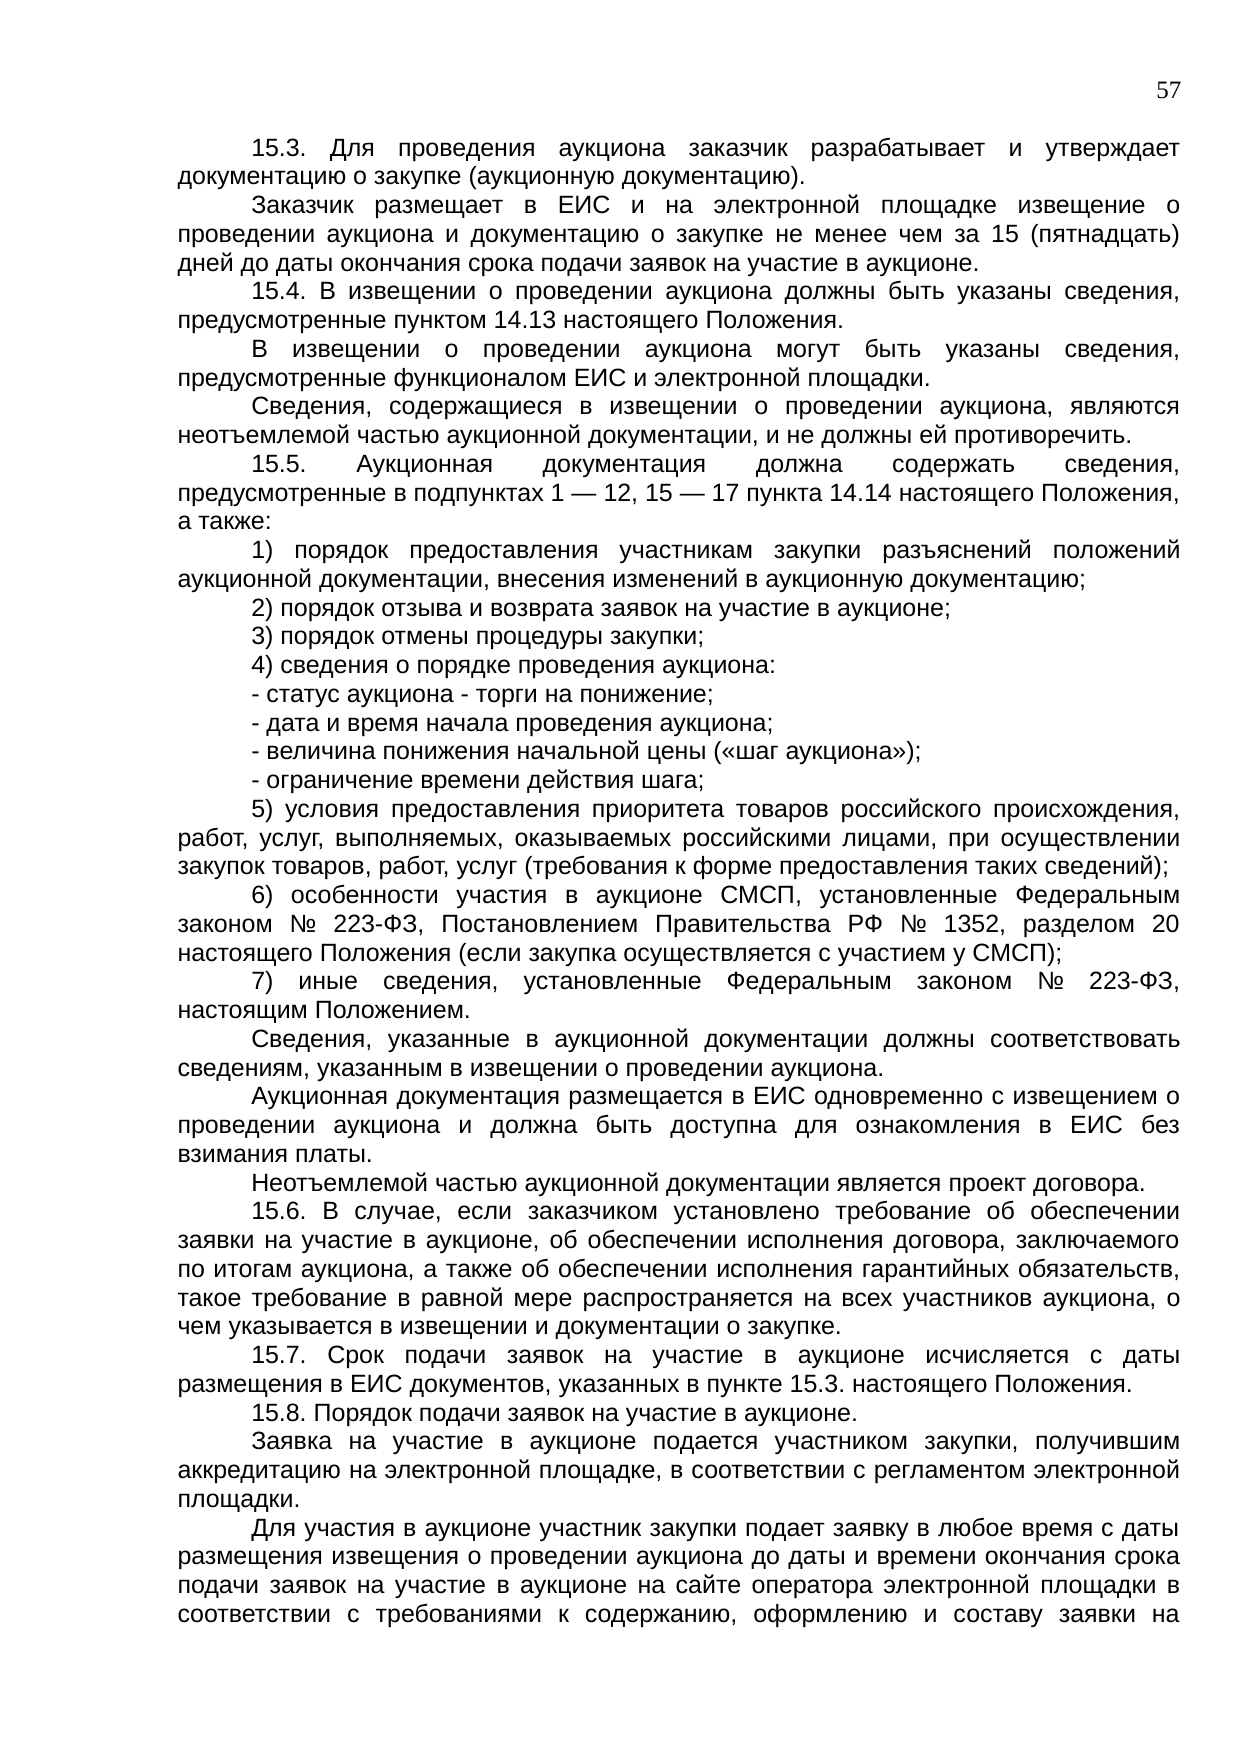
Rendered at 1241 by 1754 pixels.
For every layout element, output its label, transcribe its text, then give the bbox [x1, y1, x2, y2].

text 15.4. В извещении о проведении аукциона должны быть указаны сведения, предусмотренные пунктом 14.13 настоящего Положения. [177, 276, 1181, 334]
text Сведения, указанные в аукционной документации должны соответствовать сведениям, указанным в извещении о проведении аукциона. [177, 1024, 1181, 1081]
text Сведения, содержащиеся в извещении о проведении аукциона, являются неотъемлемой частью аукционной документации, и не должны ей противоречить. [177, 391, 1181, 449]
text 3) порядок отмены процедуры закупки; [177, 621, 1181, 650]
text Аукционная документация размещается в ЕИС одновременно с извещением о проведении аукциона и должна быть доступна для ознакомления в ЕИС без взимания платы. [177, 1081, 1181, 1167]
text 15.7. Срок подачи заявок на участие в аукционе исчисляется с даты размещения в ЕИС документов, указанных в пункте 15.3. настоящего Положения. [177, 1340, 1181, 1397]
text 15.8. Порядок подачи заявок на участие в аукционе. [177, 1397, 1181, 1426]
text - дата и время начала проведения аукциона; [177, 707, 1181, 736]
text - величина понижения начальной цены («шаг аукциона»); [177, 736, 1181, 765]
text 5) условия предоставления приоритета товаров российского происхождения, работ, услуг, выполняемых, оказываемых российскими лицами, при осуществлении закупок товаров, работ, услуг (требования к форме предоставления таких сведений); [177, 794, 1181, 880]
text 15.5. Аукционная документация должна содержать сведения, предусмотренные в подпунктах 1 — 12, 15 — 17 пункта 14.14 настоящего Положения, а также: [177, 449, 1181, 535]
text 1) порядок предоставления участникам закупки разъяснений положений аукционной документации, внесения изменений в аукционную документацию; [177, 535, 1181, 592]
text Для участия в аукционе участник закупки подает заявку в любое время с даты размещения извещения о проведении аукциона до даты и времени окончания срока подачи заявок на участие в аукционе на сайте оператора электронной площадки в соответствии с требованиями к содержанию, оформлению и составу заявки на [177, 1512, 1181, 1627]
text - ограничение времени действия шага; [177, 765, 1181, 794]
text - статус аукциона - торги на понижение; [177, 679, 1181, 707]
text 15.3. Для проведения аукциона заказчик разрабатывает и утверждает документацию о закупке (аукционную документацию). [177, 132, 1181, 190]
text Заказчик размещает в ЕИС и на электронной площадке извещение о проведении аукциона и документацию о закупке не менее чем за 15 (пятнадцать) дней до даты окончания срока подачи заявок на участие в аукционе. [177, 190, 1181, 276]
text 6) особенности участия в аукционе СМСП, установленные Федеральным законом № 223-ФЗ, Постановлением Правительства РФ № 1352, разделом 20 настоящего Положения (если закупка осуществляется с участием у СМСП); [177, 880, 1181, 966]
text В извещении о проведении аукциона могут быть указаны сведения, предусмотренные функционалом ЕИС и электронной площадки. [177, 334, 1181, 391]
text 15.6. В случае, если заказчиком установлено требование об обеспечении заявки на участие в аукционе, об обеспечении исполнения договора, заключаемого по итогам аукциона, а также об обеспечении исполнения гарантийных обязательств, такое требование в равной мере распространяется на всех участников аукциона, о чем указывается в извещении и документации о закупке. [177, 1196, 1181, 1340]
text 2) порядок отзыва и возврата заявок на участие в аукционе; [177, 592, 1181, 621]
text 4) сведения о порядке проведения аукциона: [177, 650, 1181, 679]
text Заявка на участие в аукционе подается участником закупки, получившим аккредитацию на электронной площадке, в соответствии с регламентом электронной площадки. [177, 1426, 1181, 1512]
text 7) иные сведения, установленные Федеральным законом № 223-ФЗ, настоящим Положением. [177, 966, 1181, 1024]
text Неотъемлемой частью аукционной документации является проект договора. [177, 1167, 1181, 1196]
